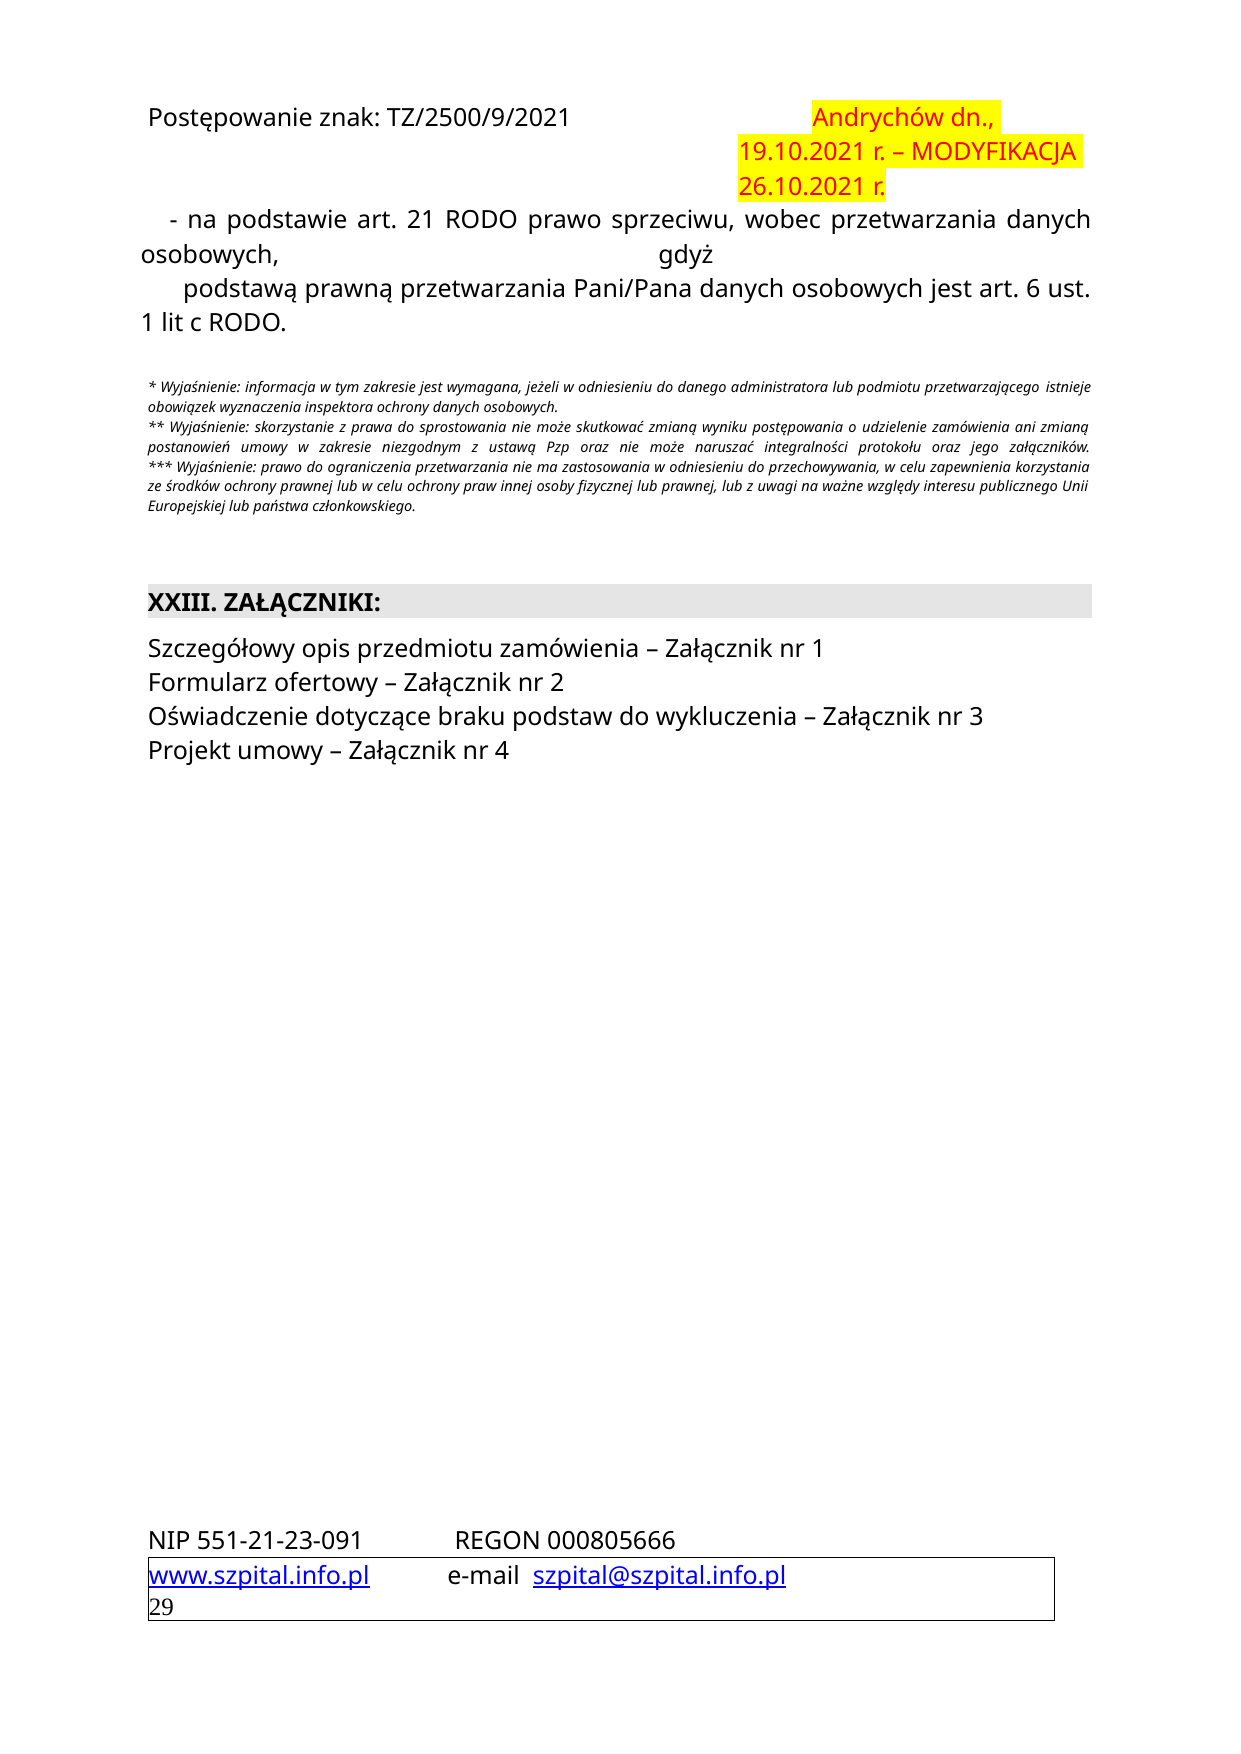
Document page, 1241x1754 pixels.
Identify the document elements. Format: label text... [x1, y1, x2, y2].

text XXIII. ZAŁĄCZNIKI: [148, 584, 1092, 618]
text * Wyjaśnienie: informacja w tym zakresie jest wymagana, jeżeli w odniesieniu do danego administratora lub podmiotu przetwarzającego istnieje obowiązek wyznaczenia inspektora ochrony danych osobowych. [148, 377, 1092, 417]
text Oświadczenie dotyczące braku podstaw do wykluczenia – Załącznik nr 3 [148, 699, 1092, 733]
text Szczegółowy opis przedmiotu zamówienia – Załącznik nr 1 [148, 631, 1092, 665]
text Formularz ofertowy – Załącznik nr 2 [148, 665, 1092, 699]
text Projekt umowy – Załącznik nr 4 [148, 733, 1092, 767]
text ** Wyjaśnienie: skorzystanie z prawa do sprostowania nie może skutkować zmianą wyniku postępowania o udzielenie zamówienia ani zmianą postanowień umowy w zakresie niezgodnym z ustawą Pzp oraz nie może naruszać integralności protokołu oraz jego załączników. *** Wyjaśnienie: prawo do ograniczenia przetwarzania nie ma zastosowania w odniesieniu do przechowywania, w celu zapewnienia korzystania ze środków ochrony prawnej lub w celu ochrony praw innej osoby fizycznej lub prawnej, lub z uwagi na ważne względy interesu publicznego Unii Europejskiej lub państwa członkowskiego. [148, 417, 1092, 516]
text - na podstawie art. 21 RODO prawo sprzeciwu, wobec przetwarzania danych osobowych, gdyż podstawą prawną przetwarzania Pani/Pana danych osobowych jest art. 6 ust. 1 lit c RODO. [140, 202, 1092, 338]
